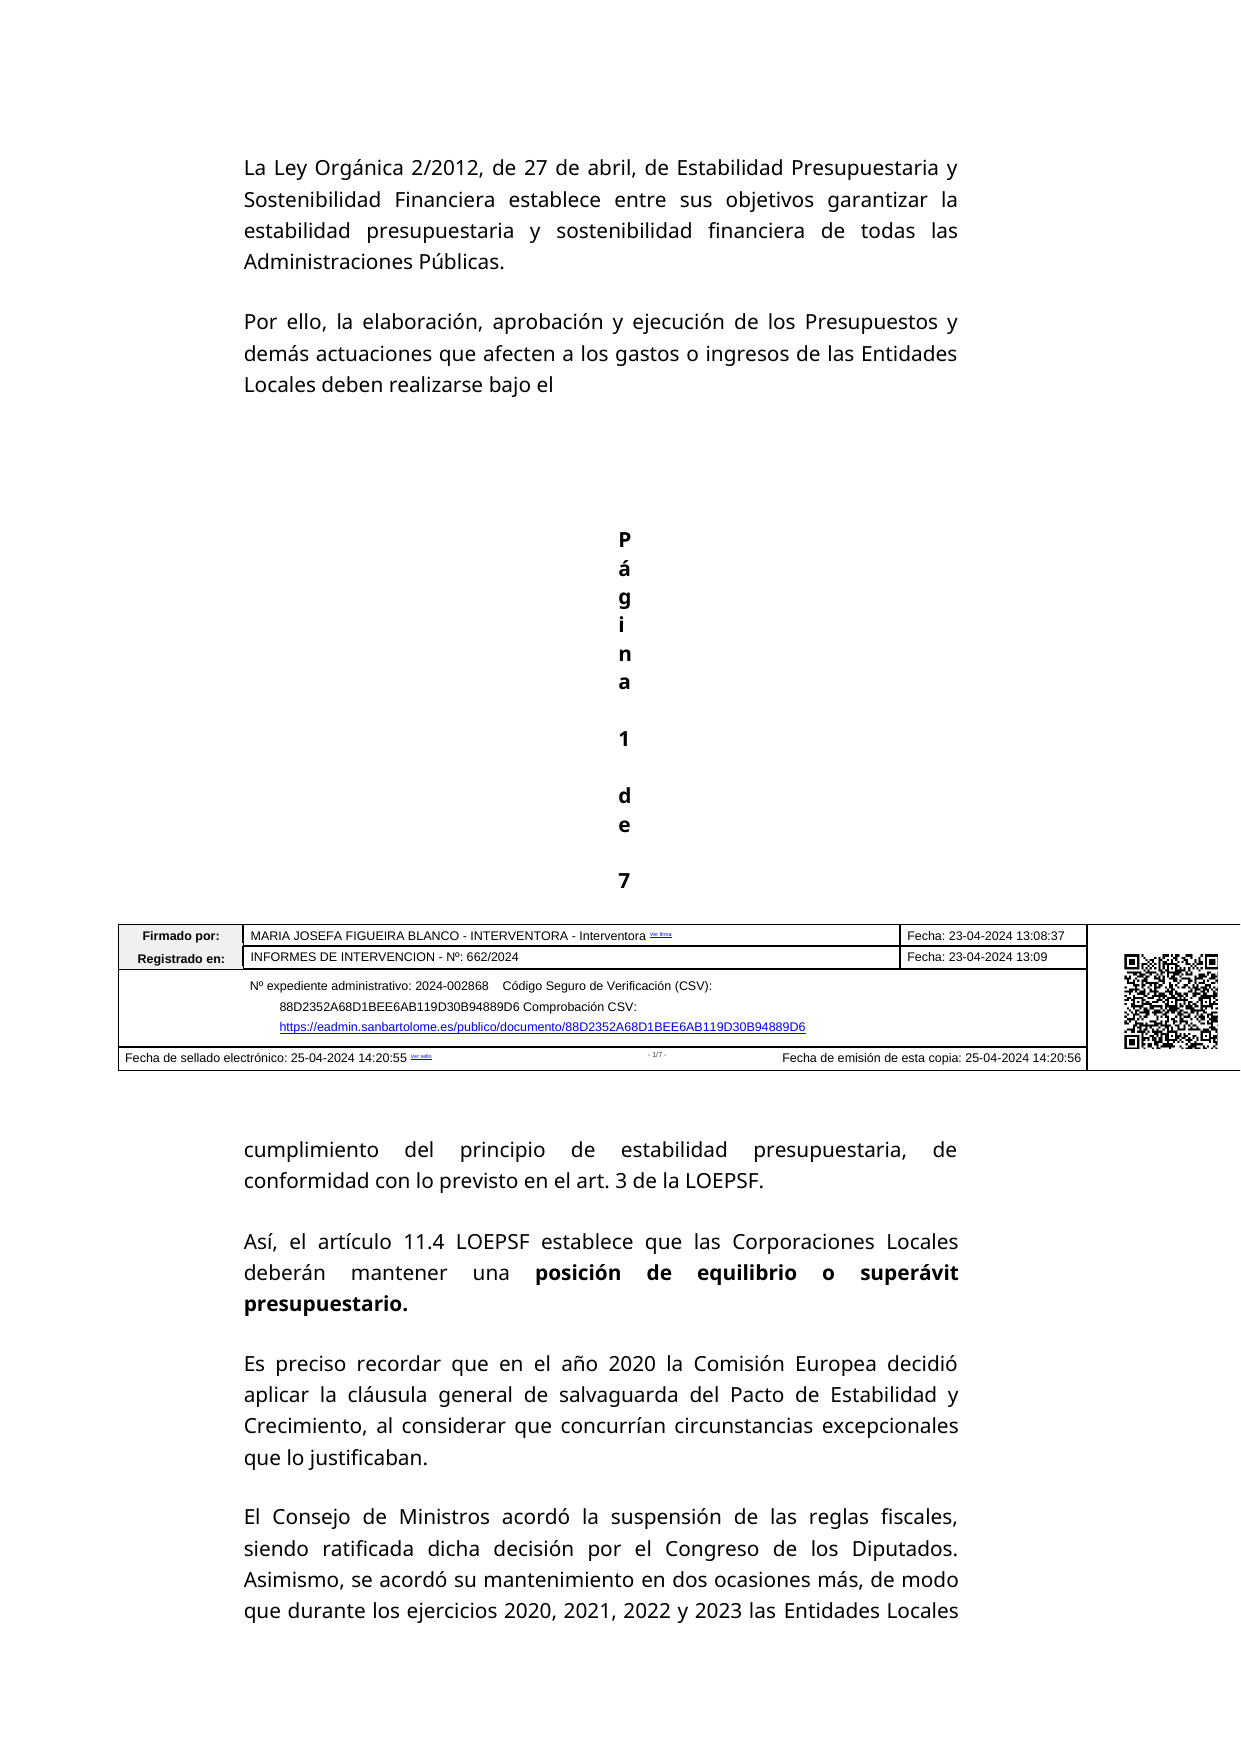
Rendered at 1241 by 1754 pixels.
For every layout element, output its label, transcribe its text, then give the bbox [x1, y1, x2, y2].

text Así, el artículo 11.4 LOEPSF establece que las Corporaciones Locales deberán mantener una posición de equilibrio o superávit presupuestario. [243, 1227, 959, 1318]
table_cell Registrado en: [119, 949, 242, 966]
table_header Fecha: 23-04-2024 13:08:37 [901, 925, 1086, 945]
text La Ley Orgánica 2/2012, de 27 de abril, de Estabilidad Presupuestaria y Sostenibilidad Financiera establece entre sus objetivos garantizar la estabilidad presupuestaria y sostenibilidad financiera de todas las Administraciones Públicas. [243, 153, 958, 276]
table_cell Fecha: 23-04-2024 13:09 [901, 947, 1086, 968]
table_cell Nº expediente administrativo: 2024-002868 Código Seguro de Verificación (CSV): 88D2352A68D1BEE6AB119D30B94889D6 Comprobación CSV: https://eadmin.sanbartolome.es/publico/documento/88D2352A68D1BEE6AB119D30B94889D6 [119, 970, 1086, 1046]
text cumplimiento del principio de estabilidad presupuestaria, de conformidad con lo previsto en el art. 3 de la LOEPSF. [243, 1135, 958, 1195]
text El Consejo de Ministros acordó la suspensión de las reglas fiscales, siendo ratificada dicha decisión por el Congreso de los Diputados. Asimismo, se acordó su mantenimiento en dos ocasiones más, de modo que durante los ejercicios 2020, 2021, 2022 y 2023 las Entidades Locales [243, 1502, 959, 1624]
text Es preciso recordar que en el año 2020 la Comisión Europea decidió aplicar la cláusula general de salvaguarda del Pacto de Estabilidad y Crecimiento, al considerar que concurrían circunstancias excepcionales que lo justificaban. [243, 1349, 959, 1471]
table_header Firmado por: [119, 925, 242, 943]
table_cell Fecha de sellado electrónico: 25-04-2024 14:20:55 Ver sello - 1/7 - Fecha de emisión de esta copia: 25-04-2024 14:20:56 [119, 1048, 1086, 1070]
table_header MARIA JOSEFA FIGUEIRA BLANCO - INTERVENTORA - Interventora Ver firma [244, 925, 899, 945]
table_header [1088, 925, 1240, 1070]
text Por ello, la elaboración, aprobación y ejecución de los Presupuestos y demás actuaciones que afecten a los gastos o ingresos de las Entidades Locales deben realizarse bajo el [243, 307, 959, 398]
table_cell INFORMES DE INTERVENCION - Nº: 662/2024 [244, 947, 899, 968]
